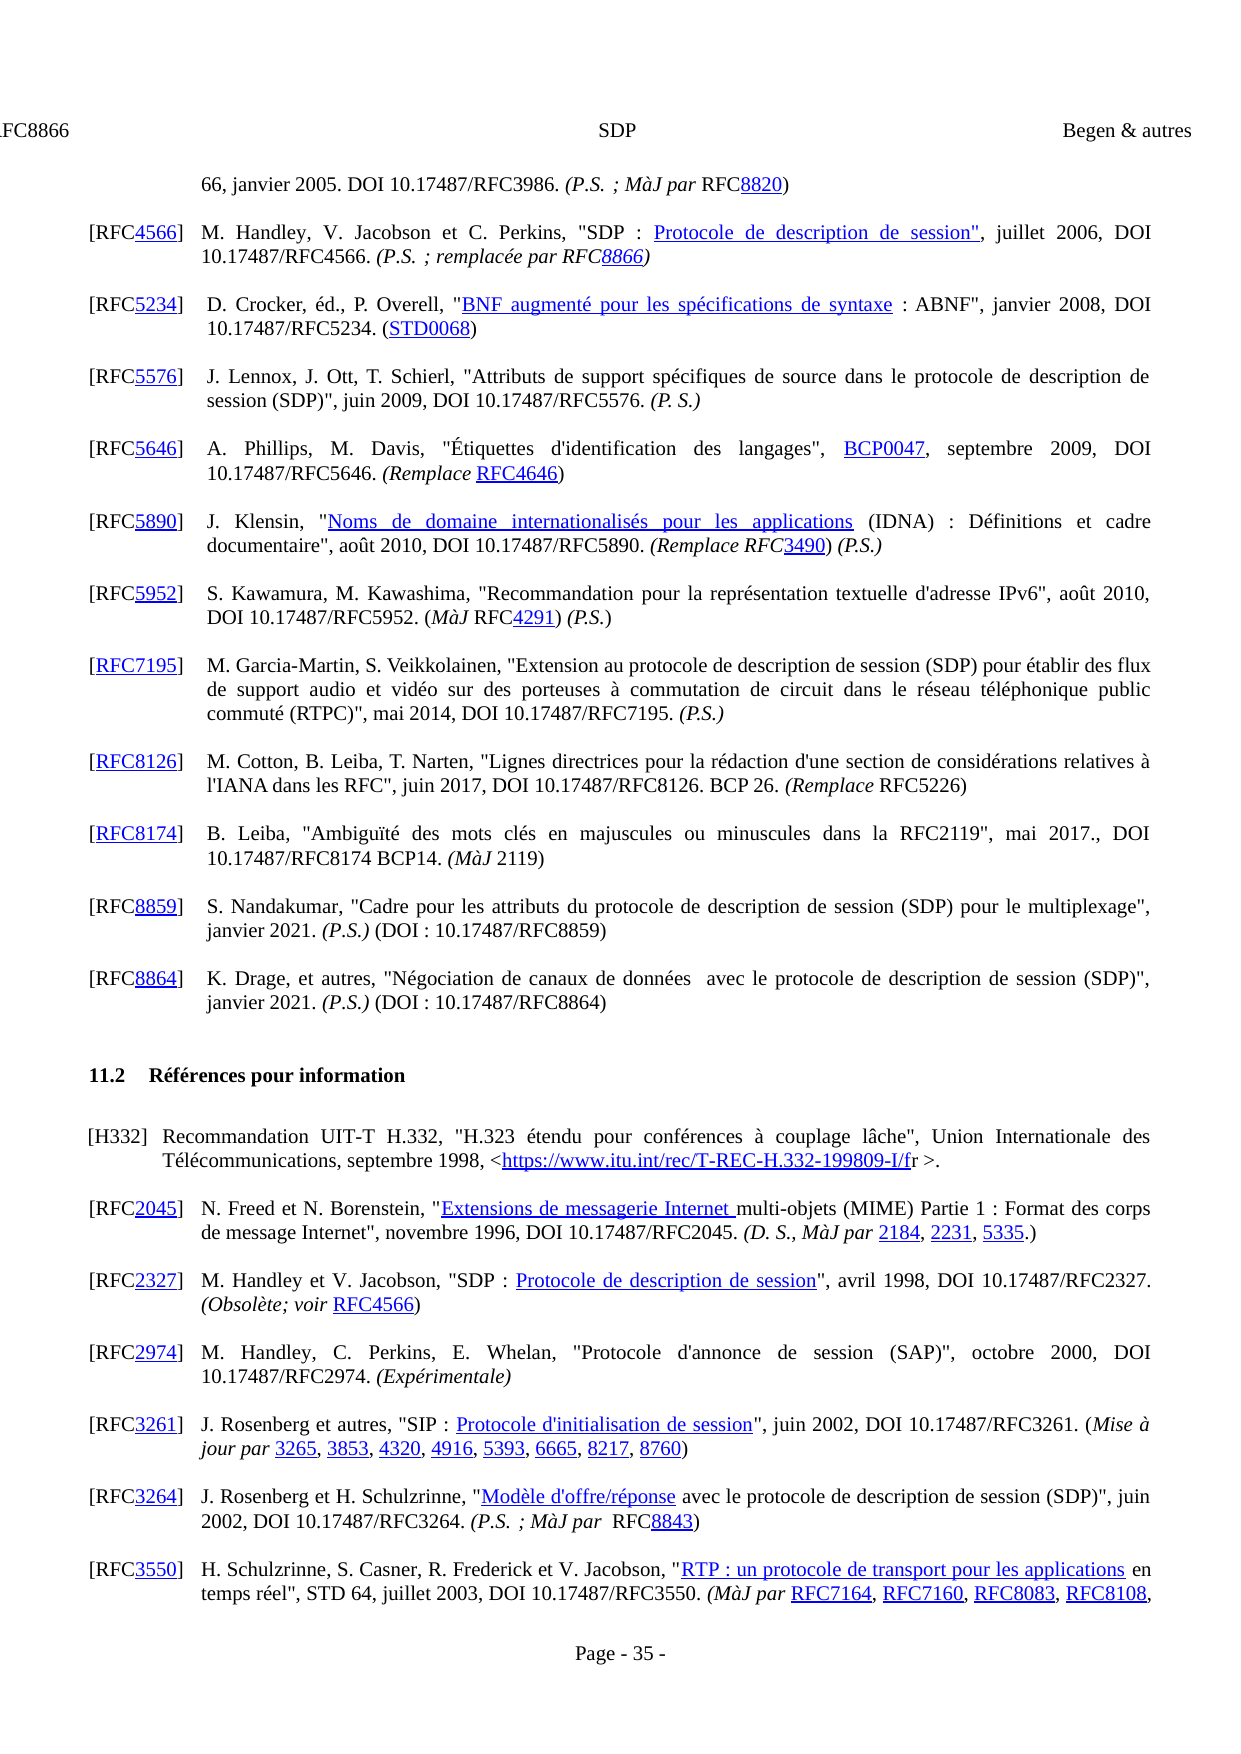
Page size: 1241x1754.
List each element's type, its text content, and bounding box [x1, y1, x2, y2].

text [RFC8859] S. Nandakumar, "Cadre pour les attributs du protocole de description de session (SDP) pour le multiplexage", janvier 2021. (P.S.) (DOI : 10.17487/RFC8859) [88, 893, 1152, 942]
text [RFC5234] D. Crocker, éd., P. Overell, "BNF augmenté pour les spécifications de syntaxe : ABNF", janvier 2008, DOI 10.17487/RFC5234. (STD0068) [88, 292, 1152, 340]
text [H332] Recommandation UIT-T H.332, "H.323 étendu pour conférences à couplage lâche", Union Internationale des Télécommunications, septembre 1998, <https://www.itu.int/rec/T-REC-H.332-199809-I/fr >. [87, 1123, 1152, 1172]
text [RFC3264] J. Rosenberg et H. Schulzrinne, "Modèle d'offre/réponse avec le protocole de description de session (SDP)", juin 2002, DOI 10.17487/RFC3264. (P.S. ; MàJ par RFC8843) [88, 1484, 1152, 1533]
text [RFC3550] H. Schulzrinne, S. Casner, R. Frederick et V. Jacobson, "RTP : un protocole de transport pour les applications en temps réel", STD 64, juillet 2003, DOI 10.17487/RFC3550. (MàJ par RFC7164, RFC7160, RFC8083, RFC8108, [88, 1557, 1152, 1605]
text [RFC5646] A. Phillips, M. Davis, "Étiquettes d'identification des langages", BCP0047, septembre 2009, DOI 10.17487/RFC5646. (Remplace RFC4646) [88, 436, 1152, 484]
text [RFC4566] M. Handley, V. Jacobson et C. Perkins, "SDP : Protocole de description de session", juillet 2006, DOI 10.17487/RFC4566. (P.S. ; remplacée par RFC8866) [88, 220, 1152, 268]
text [RFC7195] M. Garcia-Martin, S. Veikkolainen, "Extension au protocole de description de session (SDP) pour établir des flux de support audio et vidéo sur des porteuses à commutation de circuit dans le réseau téléphonique public commuté (RTPC)", mai 2014, DOI 10.17487/RFC7195. (P.S.) [88, 653, 1152, 725]
text 66, janvier 2005. DOI 10.17487/RFC3986. (P.S. ; MàJ par RFC8820) [88, 172, 1152, 196]
text [RFC2045] N. Freed et N. Borenstein, "Extensions de messagerie Internet multi-objets (MIME) Partie 1 : Format des corps de message Internet", novembre 1996, DOI 10.17487/RFC2045. (D. S., MàJ par 2184, 2231, 5335.) [88, 1196, 1152, 1244]
text [RFC2974] M. Handley, C. Perkins, E. Whelan, "Protocole d'annonce de session (SAP)", octobre 2000, DOI 10.17487/RFC2974. (Expérimentale) [88, 1340, 1152, 1388]
text [RFC8864] K. Drage, et autres, "Négociation de canaux de données avec le protocole de description de session (SDP)", janvier 2021. (P.S.) (DOI : 10.17487/RFC8864) [88, 966, 1152, 1014]
text [RFC8174] B. Leiba, "Ambiguïté des mots clés en majuscules ou minuscules dans la RFC2119", mai 2017., DOI 10.17487/RFC8174 BCP14. (MàJ 2119) [88, 821, 1152, 869]
text [RFC5890] J. Klensin, "Noms de domaine internationalisés pour les applications (IDNA) : Définitions et cadre documentaire", août 2010, DOI 10.17487/RFC5890. (Remplace RFC3490) (P.S.) [88, 508, 1152, 557]
text [RFC5952] S. Kawamura, M. Kawashima, "Recommandation pour la représentation textuelle d'adresse IPv6", août 2010, DOI 10.17487/RFC5952. (MàJ RFC4291) (P.S.) [88, 581, 1152, 629]
text [RFC2327] M. Handley et V. Jacobson, "SDP : Protocole de description de session", avril 1998, DOI 10.17487/RFC2327. (Obsolète; voir RFC4566) [88, 1268, 1152, 1316]
text [RFC3261] J. Rosenberg et autres, "SIP : Protocole d'initialisation de session", juin 2002, DOI 10.17487/RFC3261. (Mise à jour par 3265, 3853, 4320, 4916, 5393, 6665, 8217, 8760) [88, 1412, 1152, 1460]
text [RFC5576] J. Lennox, J. Ott, T. Schierl, "Attributs de support spécifiques de source dans le protocole de description de session (SDP)", juin 2009, DOI 10.17487/RFC5576. (P. S.) [88, 364, 1152, 412]
subtitle 11.2 Références pour information [88, 1063, 1152, 1087]
text [RFC8126] M. Cotton, B. Leiba, T. Narten, "Lignes directrices pour la rédaction d'une section de considérations relatives à l'IANA dans les RFC", juin 2017, DOI 10.17487/RFC8126. BCP 26. (Remplace RFC5226) [88, 749, 1152, 797]
